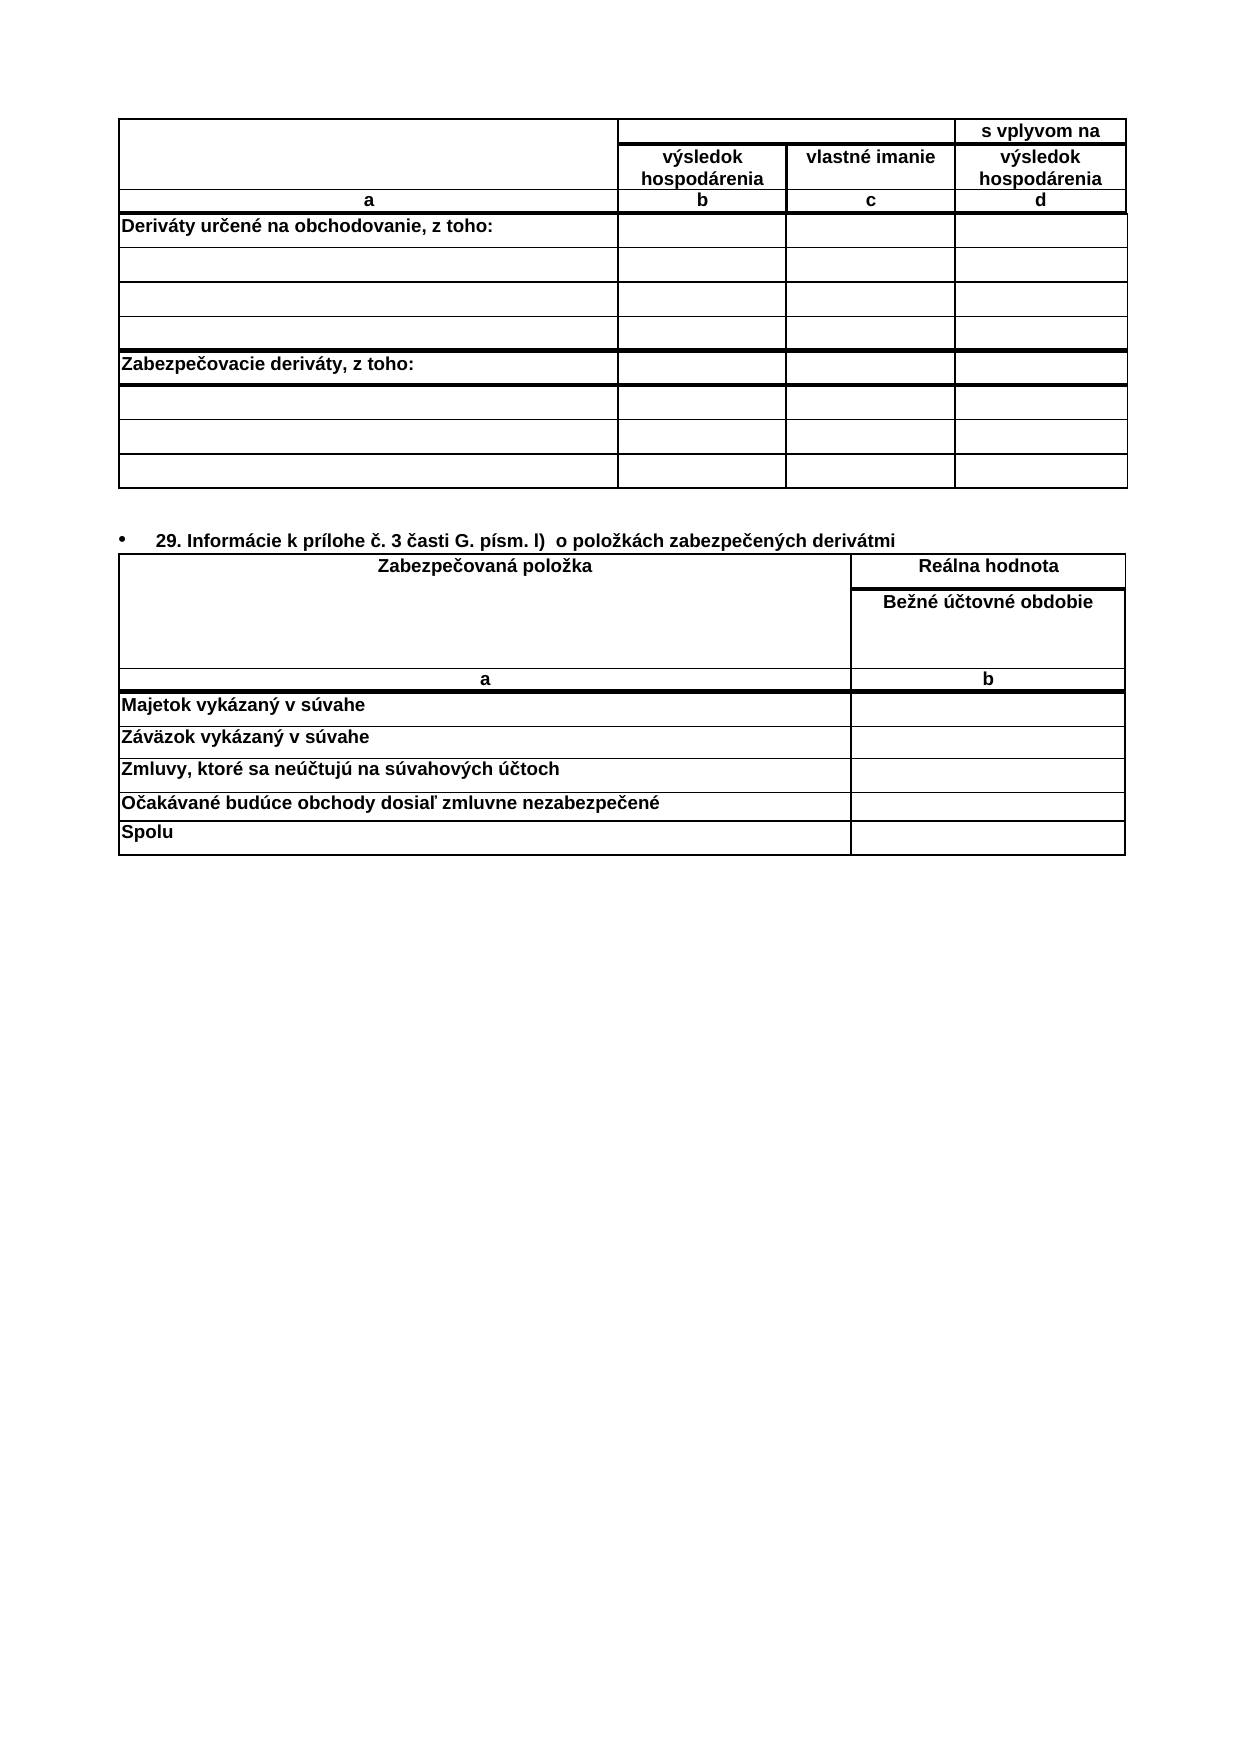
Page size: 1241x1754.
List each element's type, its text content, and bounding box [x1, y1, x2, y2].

table_cell [619, 215, 785, 247]
table_cell [120, 387, 617, 419]
table_cell [787, 353, 954, 383]
table_cell vlastné imanie [788, 146, 954, 189]
table_cell [120, 283, 617, 316]
table_cell [956, 248, 1127, 281]
table_cell b [619, 190, 785, 211]
table_cell [956, 387, 1127, 419]
table_header Reálna hodnota [852, 555, 1125, 587]
table_cell Očakávané budúce obchody dosiaľ zmluvne nezabezpečené [120, 793, 850, 820]
table_cell [956, 455, 1127, 487]
table_cell Majetok vykázaný v súvahe [120, 694, 850, 726]
table_header [120, 120, 617, 189]
table_cell [120, 317, 617, 348]
table_cell Spolu [120, 822, 850, 854]
table_cell [852, 822, 1124, 854]
table_cell a [120, 669, 850, 689]
table_cell [852, 694, 1124, 726]
table_cell [619, 120, 954, 142]
table_cell Bežné účtovné obdobie [852, 591, 1124, 668]
table_cell [787, 248, 954, 281]
list 29. Informácie k prílohe č. 3 časti G. písm. l) o položkách zabezpečených derivátmi [118, 530, 1122, 552]
table_cell Zmluvy, ktoré sa neúčtujú na súvahových účtoch [120, 759, 850, 792]
table_cell Deriváty určené na obchodovanie, z toho: [120, 215, 617, 247]
table_cell [787, 420, 954, 453]
table_cell [956, 317, 1127, 348]
table_cell [956, 215, 1127, 247]
table_cell [619, 353, 785, 383]
table_cell [852, 793, 1124, 820]
table_cell [619, 420, 785, 453]
table_cell [787, 215, 954, 247]
table_cell [787, 283, 954, 316]
table_cell Zabezpečovacie deriváty, z toho: [120, 353, 617, 383]
table_cell s vplyvom na [956, 120, 1125, 142]
table_cell [619, 387, 785, 419]
table_cell c [788, 190, 954, 211]
table_header Zabezpečovaná položka [120, 555, 850, 668]
table_cell [956, 283, 1127, 316]
table_cell [787, 455, 954, 487]
table_cell výsledok hospodárenia [619, 146, 785, 189]
table_cell [619, 317, 785, 348]
table_cell b [852, 669, 1124, 689]
table_cell [852, 759, 1124, 792]
table_cell [956, 420, 1127, 453]
table_cell [787, 387, 954, 419]
table_cell [619, 283, 785, 316]
table_cell [120, 420, 617, 453]
table_cell [120, 455, 617, 487]
table_cell [619, 455, 785, 487]
table_cell Záväzok vykázaný v súvahe [120, 727, 850, 758]
table_cell a [120, 190, 617, 211]
table_cell výsledok hospodárenia [956, 146, 1125, 189]
table_cell [120, 248, 617, 281]
table_cell [956, 353, 1127, 383]
table_cell [852, 727, 1124, 758]
table_cell [619, 248, 785, 281]
table_cell d [956, 190, 1125, 211]
table_cell [787, 317, 954, 348]
